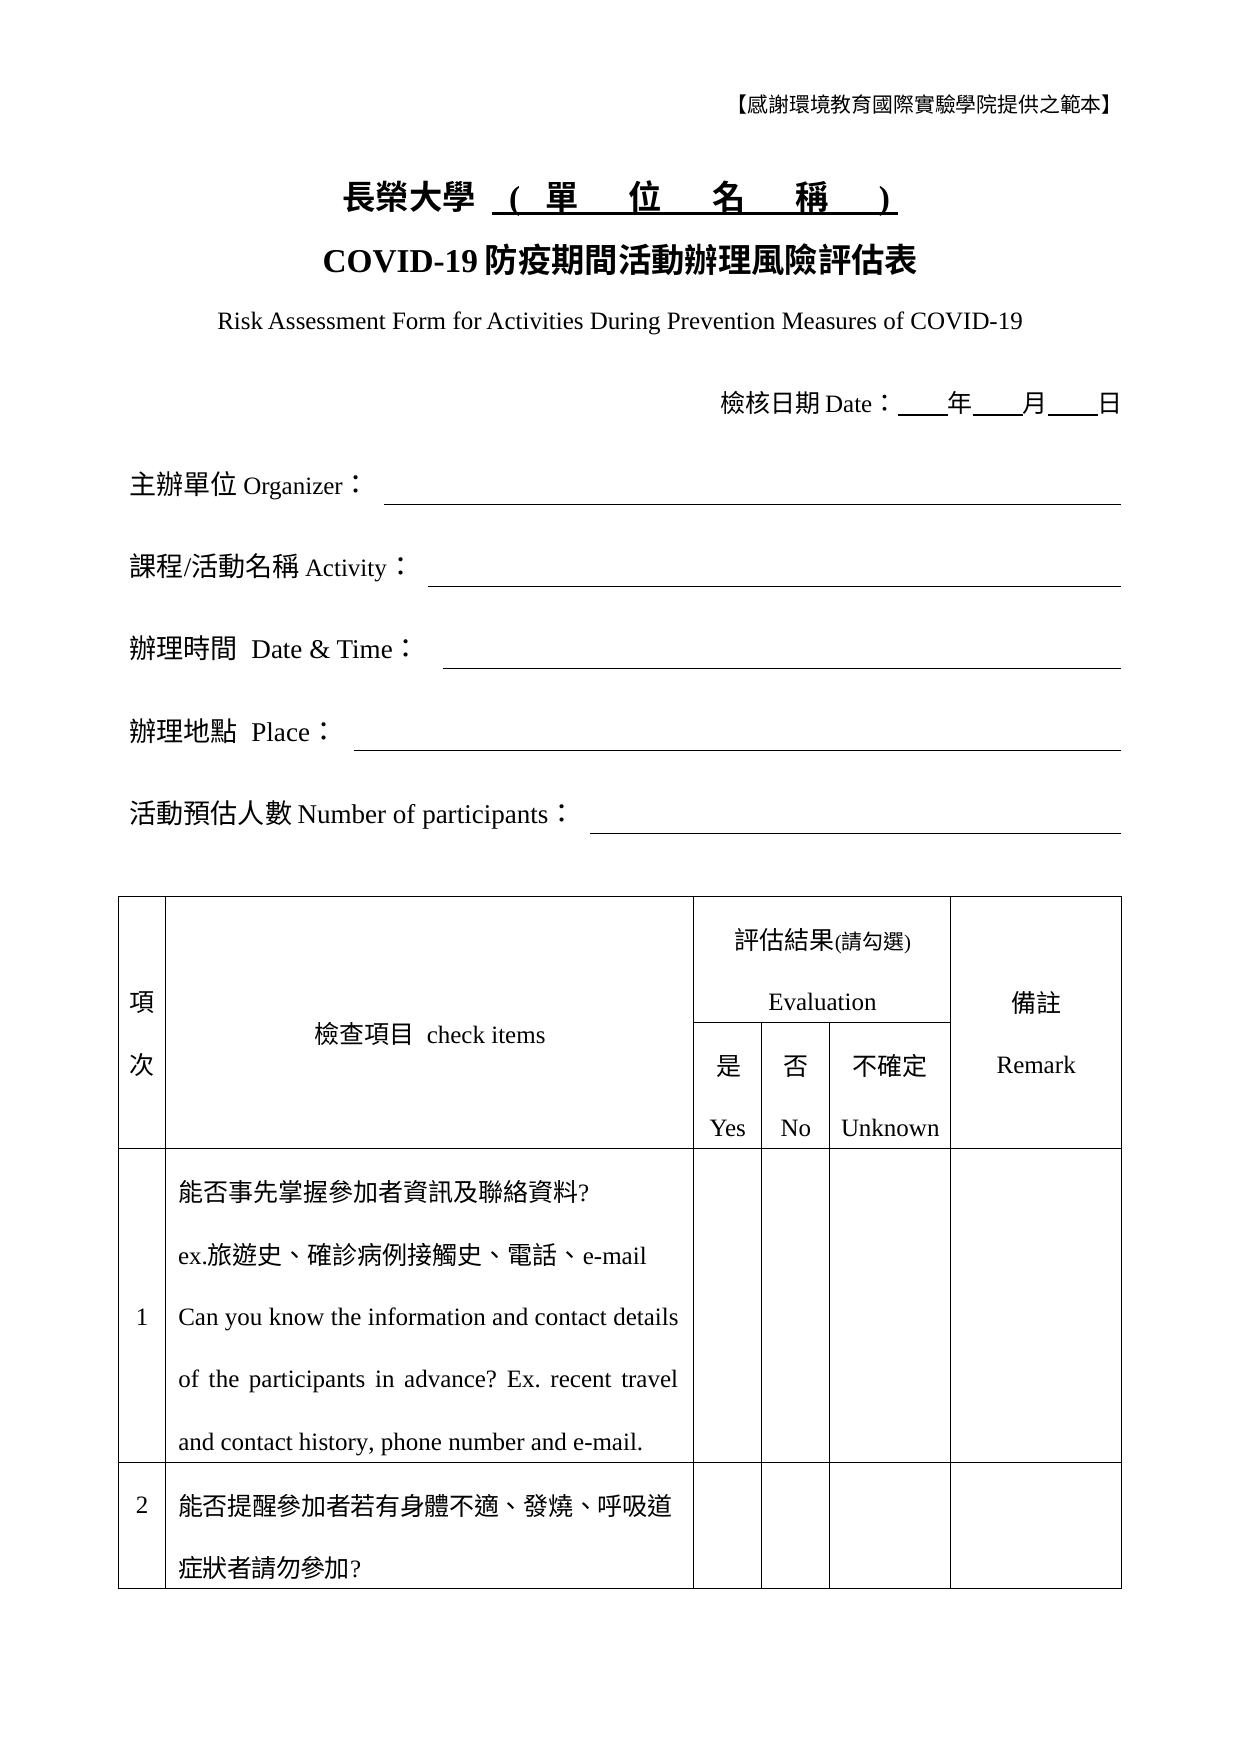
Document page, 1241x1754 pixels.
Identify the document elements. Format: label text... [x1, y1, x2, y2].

table_cell 能否提醒參加者若有身體不適、發燒、呼吸道症狀者請勿參加? [166, 1463, 693, 1588]
table_header [384, 422, 1121, 503]
table_cell 是 Yes [694, 1023, 761, 1148]
table_cell 1 [119, 1149, 165, 1462]
text COVID-19防疫期間活動辦理風險評估表 [118, 216, 1122, 278]
table_cell [951, 1149, 1121, 1462]
text Risk Assessment Form for Activities During Prevention Measures of COVID-19 [118, 278, 1122, 341]
table_cell 辦理地點 Place： [118, 668, 354, 750]
table_header 主辦單位Organizer： [118, 422, 383, 503]
table_header 檢查項目 check items [166, 897, 693, 1148]
text 檢核日期Date： 年 月 日 [118, 360, 1122, 422]
table_header 項次 [119, 897, 165, 1148]
table_cell 課程/活動名稱Activity： [118, 504, 428, 586]
table_cell 能否事先掌握參加者資訊及聯絡資料? ex.旅遊史、確診病例接觸史、電話、e-mail Can you know the information and contact details of the participants in advance? Ex. recent travel and contact history, phone number and e-mail. [166, 1149, 693, 1462]
table_cell [443, 587, 1121, 668]
table_header 評估結果(請勾選) Evaluation [694, 897, 950, 1022]
table_cell [762, 1149, 829, 1462]
table_cell [428, 505, 1121, 586]
table_cell [694, 1149, 761, 1462]
table_cell [762, 1463, 829, 1588]
table_cell [694, 1463, 761, 1588]
table_cell 否 No [762, 1023, 829, 1148]
table_cell 辦理時間 Date & Time： [118, 586, 442, 668]
table_cell 不確定 Unknown [830, 1023, 950, 1148]
table_cell 2 [119, 1463, 165, 1588]
text 長榮大學 ( 單 位 名 稱 ) [118, 153, 1122, 216]
table_header 備註 Remark [951, 897, 1121, 1148]
table_cell 活動預估人數Number of participants： [118, 750, 590, 833]
table_cell [590, 751, 1121, 833]
table_cell [830, 1463, 950, 1588]
table_cell [951, 1463, 1121, 1588]
table_cell [354, 668, 1121, 750]
table_cell [830, 1149, 950, 1462]
